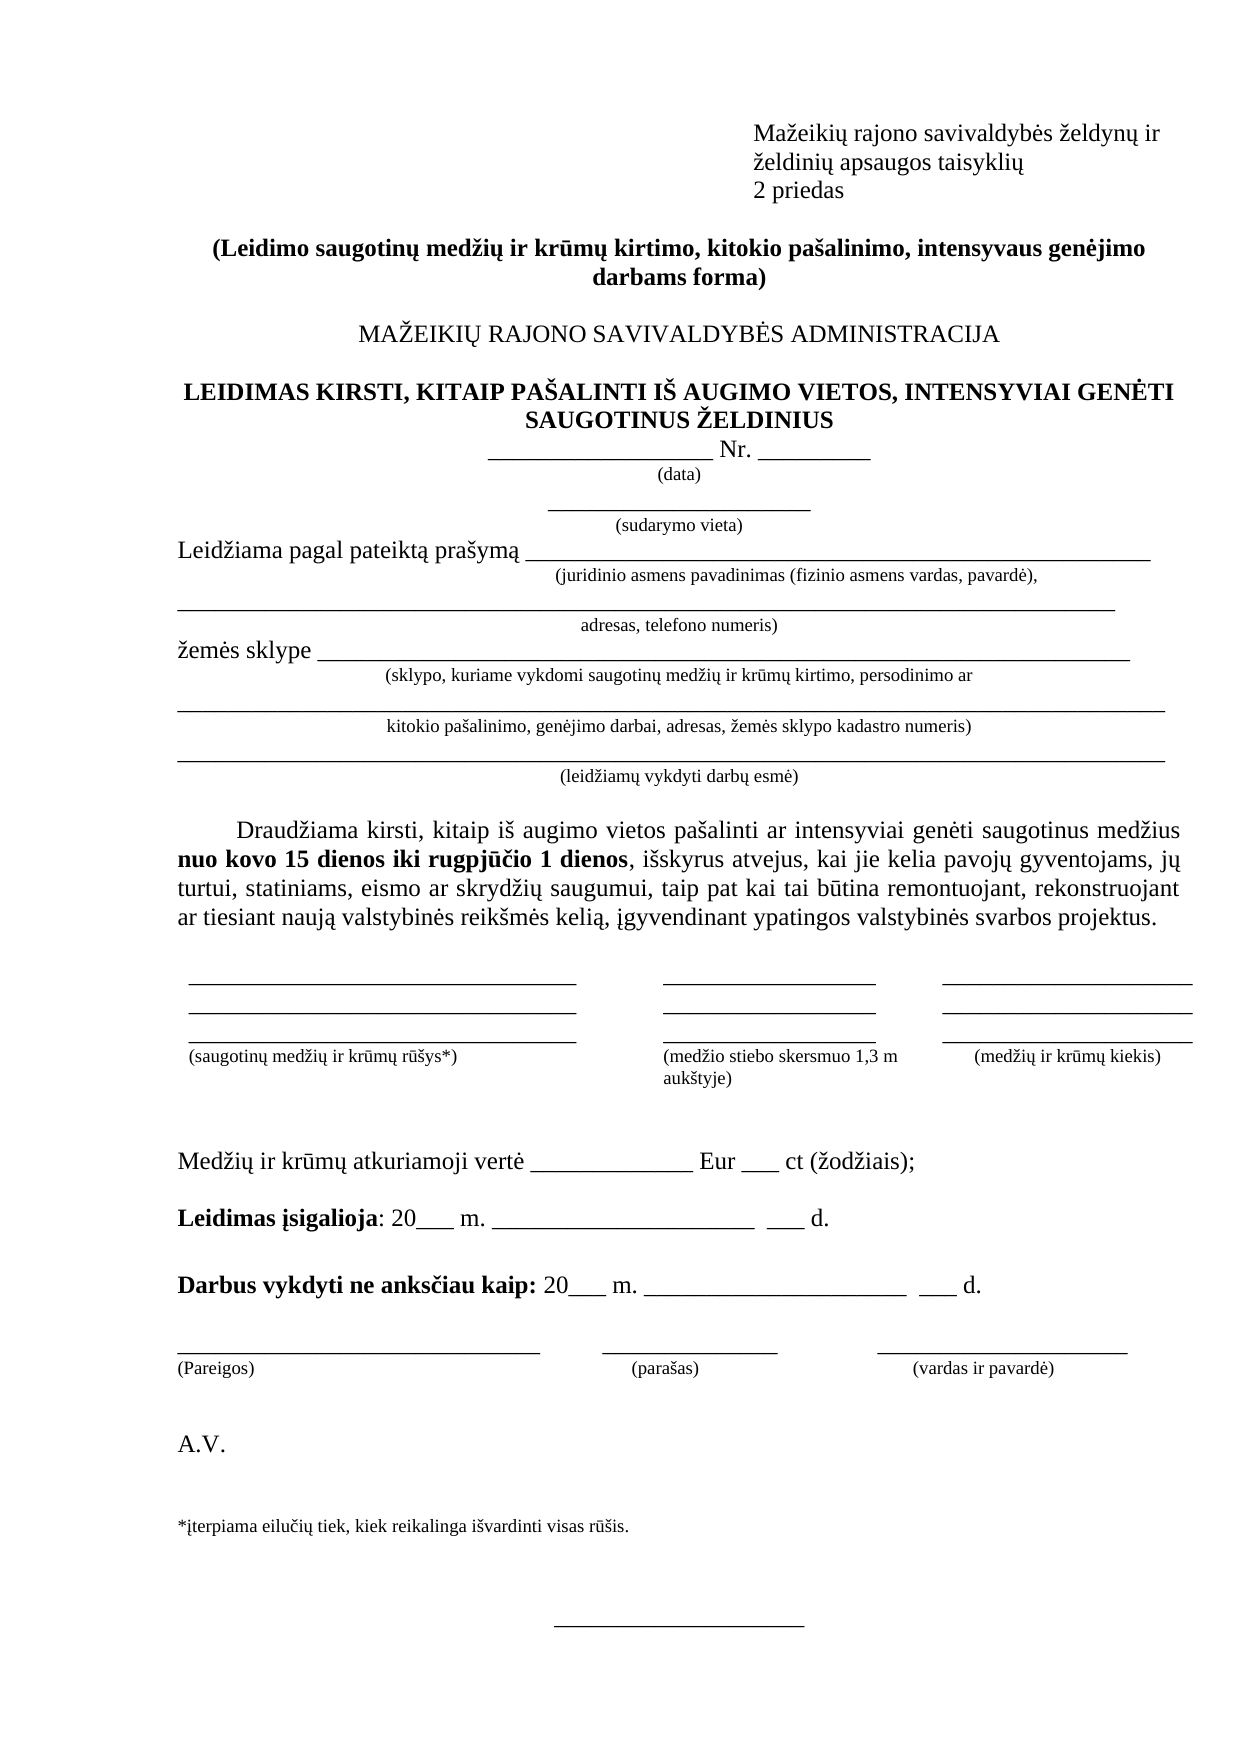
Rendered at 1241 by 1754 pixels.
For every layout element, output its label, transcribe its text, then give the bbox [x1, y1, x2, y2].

text žemės sklype _________________________________________________________________ [177, 636, 1181, 664]
text ____________________ [177, 1601, 1181, 1630]
text (Pareigos) (parašas) (vardas ir pavardė) [177, 1357, 1181, 1378]
text _______________________________________________________________________________ [177, 736, 1181, 765]
text (data) [177, 463, 1181, 485]
text Leidimas įsigalioja: 20___ m. _____________________ ___ d. [177, 1203, 1181, 1232]
text Mažeikių rajono savivaldybės želdynų ir [753, 118, 1181, 147]
text (sudarymo vieta) [177, 513, 1181, 535]
text (Leidimo saugotinų medžių ir krūmų kirtimo, kitokio pašalinimo, intensyvaus genėjimo darbams forma) [177, 233, 1181, 291]
text _____________________ [177, 485, 1181, 513]
text (sklypo, kuriame vykdomi saugotinų medžių ir krūmų kirtimo, persodinimo ar [177, 664, 1181, 686]
text Draudžiama kirsti, kitaip iš augimo vietos pašalinti ar intensyviai genėti saugotinus medžius nuo kovo 15 dienos iki rugpjūčio 1 dienos, išskyrus atvejus, kai jie kelia pavojų gyventojams, jų turtui, statiniams, eismo ar skrydžių saugumui, taip pat kai tai būtina remontuojant, rekonstruojant ar tiesiant naują valstybinės reikšmės kelią, įgyvendinant ypatingos valstybinės svarbos projektus. [177, 815, 1181, 930]
text LEIDIMAS KIRSTI, KITAIP PAŠALINTI IŠ AUGIMO VIETOS, INTENSYVIAI GENĖTI SAUGOTINUS ŽELDINIUS [177, 377, 1181, 434]
text (leidžiamų vykdyti darbų esmė) [177, 765, 1181, 787]
text Leidžiama pagal pateiktą prašymą __________________________________________________ [177, 535, 1181, 564]
text 2 priedas [753, 176, 1181, 204]
text _______________________________________________________________________________ [177, 686, 1181, 715]
text _____________________________ ______________ ____________________ [177, 1328, 1181, 1357]
text __________________ Nr. _________ [177, 434, 1181, 463]
text A.V. [177, 1429, 1181, 1457]
text (juridinio asmens pavadinimas (fizinio asmens vardas, pavardė), [177, 564, 1181, 585]
table_header ____________________ ____________________ ____________________ (medžių ir krūmų kiekis) [931, 930, 1204, 1088]
table_header _________________ _________________ _________________ (medžio stiebo skersmuo 1,3 m aukštyje) [652, 930, 931, 1088]
text ___________________________________________________________________________ [177, 585, 1181, 614]
text Medžių ir krūmų atkuriamoji vertė _____________ Eur ___ ct (žodžiais); [177, 1146, 1181, 1175]
text adresas, telefono numeris) [177, 614, 1181, 636]
text MAŽEIKIŲ RAJONO SAVIVALDYBĖS ADMINISTRACIJA [177, 319, 1181, 348]
text *įterpiama eilučių tiek, kiek reikalinga išvardinti visas rūšis. [177, 1515, 1181, 1536]
text Darbus vykdyti ne anksčiau kaip: 20___ m. _____________________ ___ d. [177, 1271, 1181, 1299]
text želdinių apsaugos taisyklių [753, 147, 1181, 176]
table_header _______________________________ _______________________________ _______________________________ (saugotinų medžių ir krūmų rūšys*) [177, 930, 652, 1088]
text kitokio pašalinimo, genėjimo darbai, adresas, žemės sklypo kadastro numeris) [177, 715, 1181, 736]
